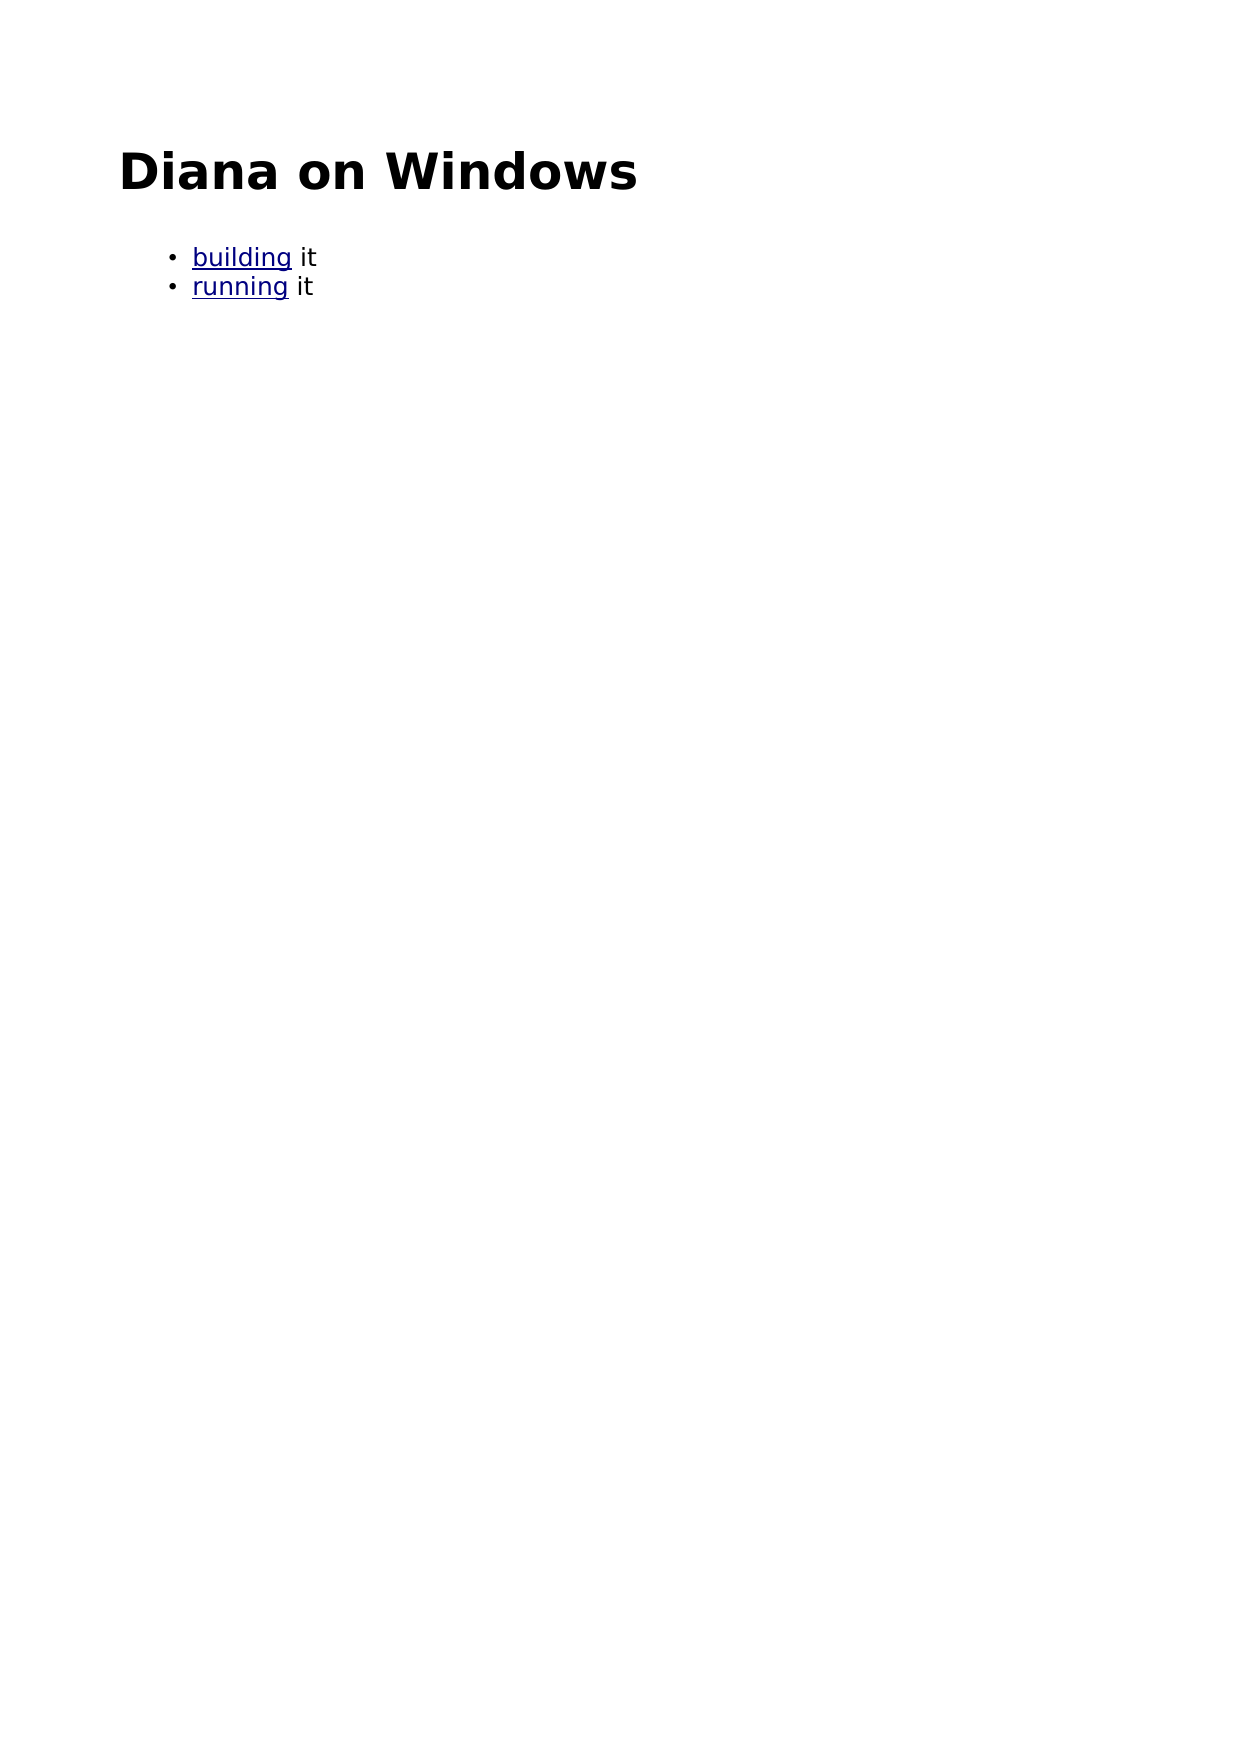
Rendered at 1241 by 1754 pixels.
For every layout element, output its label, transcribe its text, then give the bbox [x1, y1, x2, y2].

list running it [177, 272, 1122, 302]
subtitle Diana on Windows [118, 143, 1122, 201]
list building it [177, 243, 1122, 272]
